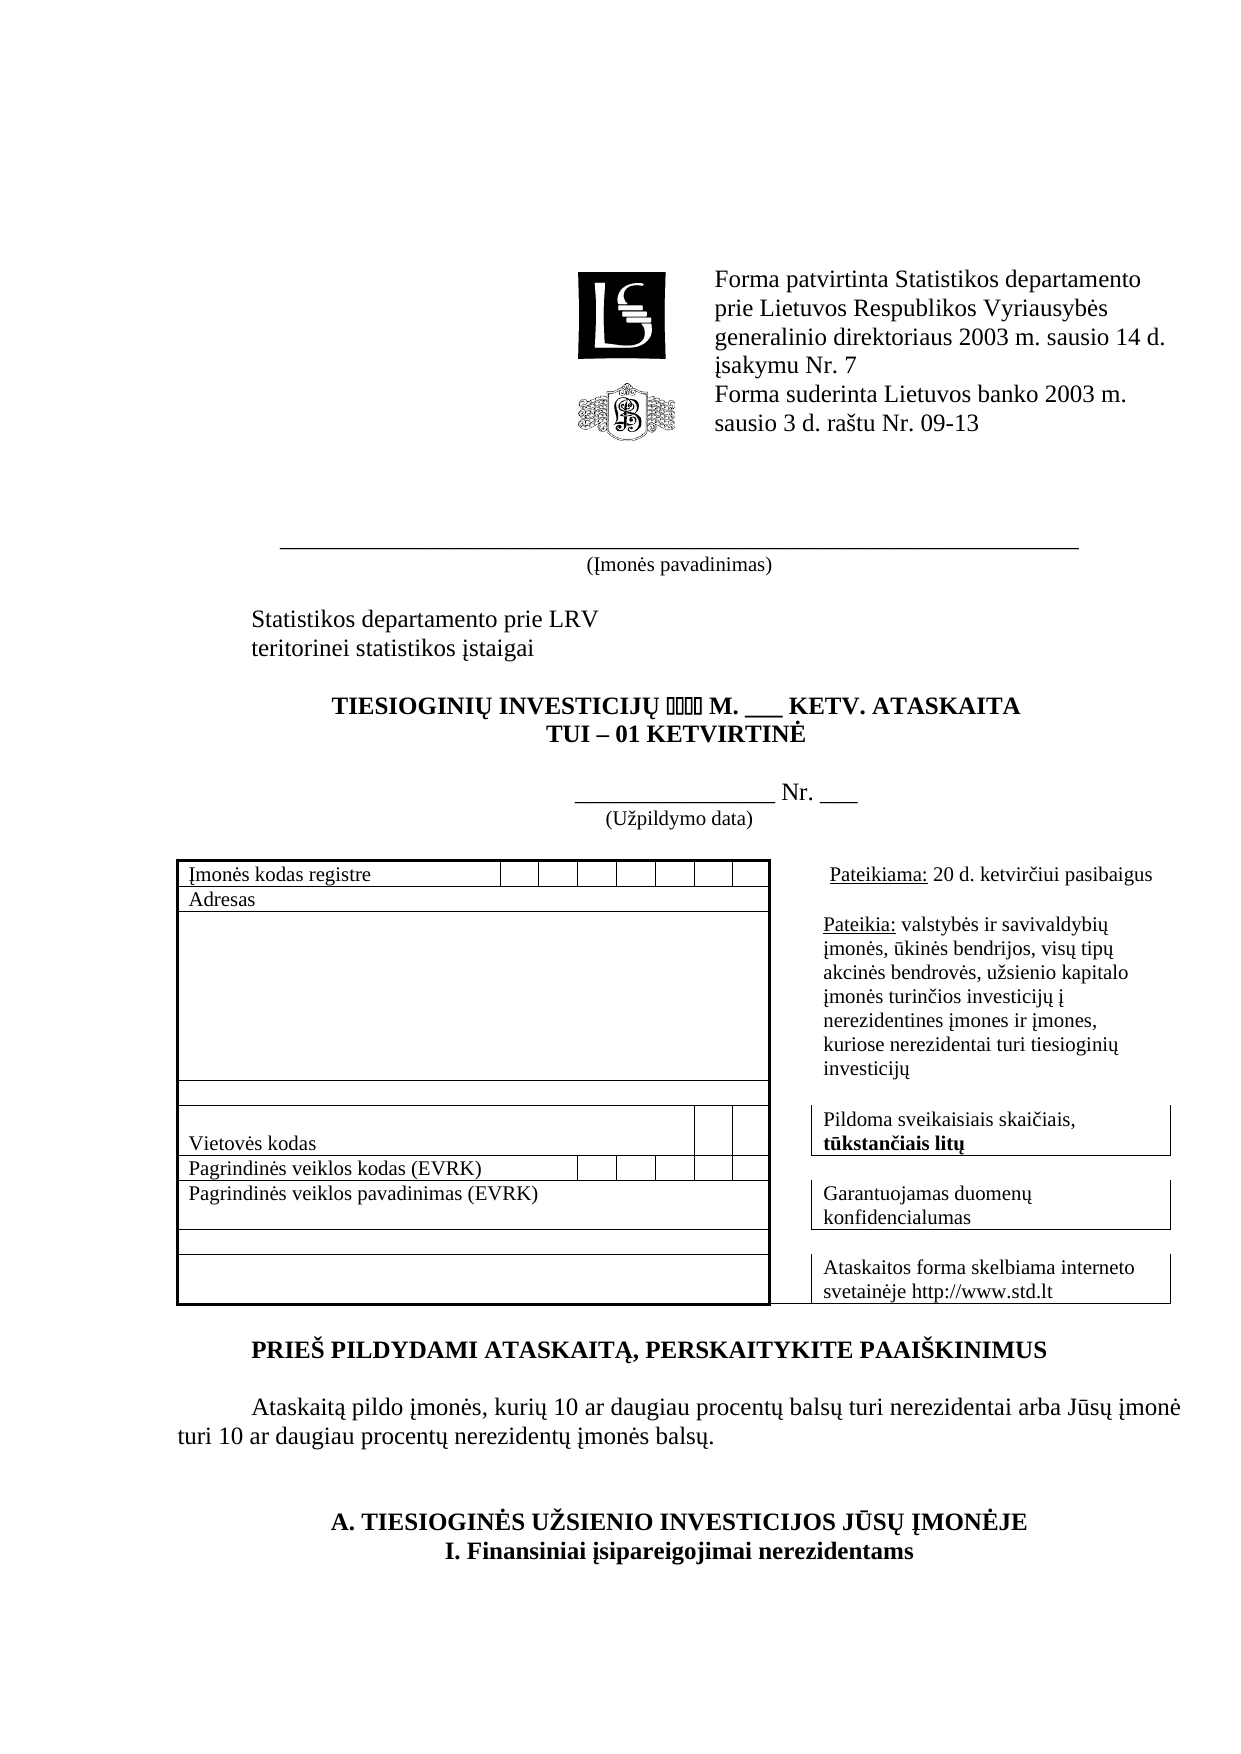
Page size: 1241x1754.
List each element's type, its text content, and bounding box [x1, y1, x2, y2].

table_header [695, 862, 732, 886]
text teritorinei statistikos įstaigai [177, 633, 1181, 662]
table_cell [656, 1156, 694, 1180]
text (Užpildymo data) [177, 806, 1181, 830]
table_header [539, 862, 577, 886]
table_cell Pildoma sveikaisiais skaičiais, tūkstančiais litų [812, 1105, 1170, 1154]
text tiesioginių investicijų  m. ___ ketv. ataskaita [177, 691, 1181, 719]
table_cell [578, 1156, 616, 1180]
table_cell [179, 1230, 768, 1254]
table_cell [771, 1180, 811, 1229]
table_cell [771, 1155, 812, 1180]
table_cell Adresas [179, 887, 768, 911]
table_header [177, 264, 695, 379]
table_cell [771, 1229, 812, 1254]
text Ataskaitą pildo įmonės, kurių 10 ar daugiau procentų balsų turi nerezidentai arba Jūsų įmonė turi 10 ar daugiau procentų nerezidentų įmonės balsų. [177, 1392, 1181, 1450]
table_header [733, 862, 768, 886]
text Statistikos departamento prie LRV [177, 604, 1181, 633]
table_cell [179, 912, 768, 1080]
table_cell Forma suderinta Lietuvos banko 2003 m. sausio 3 d. raštu Nr. 09-13 [695, 379, 1181, 465]
table_cell [177, 379, 695, 465]
table_cell Garantuojamas duomenų konfidencialumas [812, 1180, 1170, 1229]
table_header [578, 862, 616, 886]
table_cell Vietovės kodas [179, 1106, 694, 1154]
table_cell Pagrindinės veiklos pavadinimas (EVRK) [179, 1181, 768, 1229]
table_cell [812, 1080, 1170, 1105]
table_cell [812, 886, 1170, 911]
table_cell Ataskaitos forma skelbiama interneto svetainėje http://www.std.lt [812, 1254, 1170, 1303]
table_header [617, 862, 655, 886]
table_header [501, 862, 538, 886]
text Prieš pildydami ataskaitą, perskaitykite paaiškinimus [177, 1335, 1181, 1364]
table_cell [812, 1230, 1170, 1254]
text TUI – 01 ketvirtinė [177, 719, 1181, 748]
table_cell [733, 1156, 768, 1180]
table_header Pateikiama: 20 d. ketvirčiui pasibaigus [812, 859, 1170, 886]
text (Įmonės pavadinimas) [177, 552, 1181, 576]
table_cell Pagrindinės veiklos kodas (EVRK) [179, 1156, 577, 1180]
table_cell [695, 1156, 732, 1180]
text A. TIESIOGINĖS UŽSIENIO INVESTICIJOS JŪSŲ įMONĖJE [177, 1507, 1181, 1536]
table_header Įmonės kodas registre [179, 862, 500, 886]
text I. Finansiniai įsipareigojimai nerezidentams [177, 1536, 1181, 1565]
table_cell [812, 1156, 1170, 1180]
table_cell [179, 1081, 768, 1105]
table_cell [179, 1255, 768, 1303]
table_cell [733, 1106, 768, 1154]
table_cell [771, 1105, 811, 1154]
table_cell [771, 1254, 811, 1303]
table_header [771, 859, 812, 886]
table_cell [771, 911, 812, 1080]
table_cell [771, 886, 812, 911]
text ________________ Nr. ___ [177, 777, 1181, 806]
table_cell [617, 1156, 655, 1180]
table_header [656, 862, 694, 886]
table_cell [695, 1106, 732, 1154]
table_header Forma patvirtinta Statistikos departamento prie Lietuvos Respublikos Vyriausybės generalinio direktoriaus 2003 m. sausio 14 d. įsakymu Nr. 7 [695, 264, 1181, 379]
table_cell [771, 1080, 812, 1105]
table_cell Pateikia: valstybės ir savivaldybių įmonės, ūkinės bendrijos, visų tipų akcinės bendrovės, užsienio kapitalo įmonės turinčios investicijų į nerezidentines įmones ir įmones, kuriose nerezidentai turi tiesioginių investicijų [812, 911, 1170, 1080]
